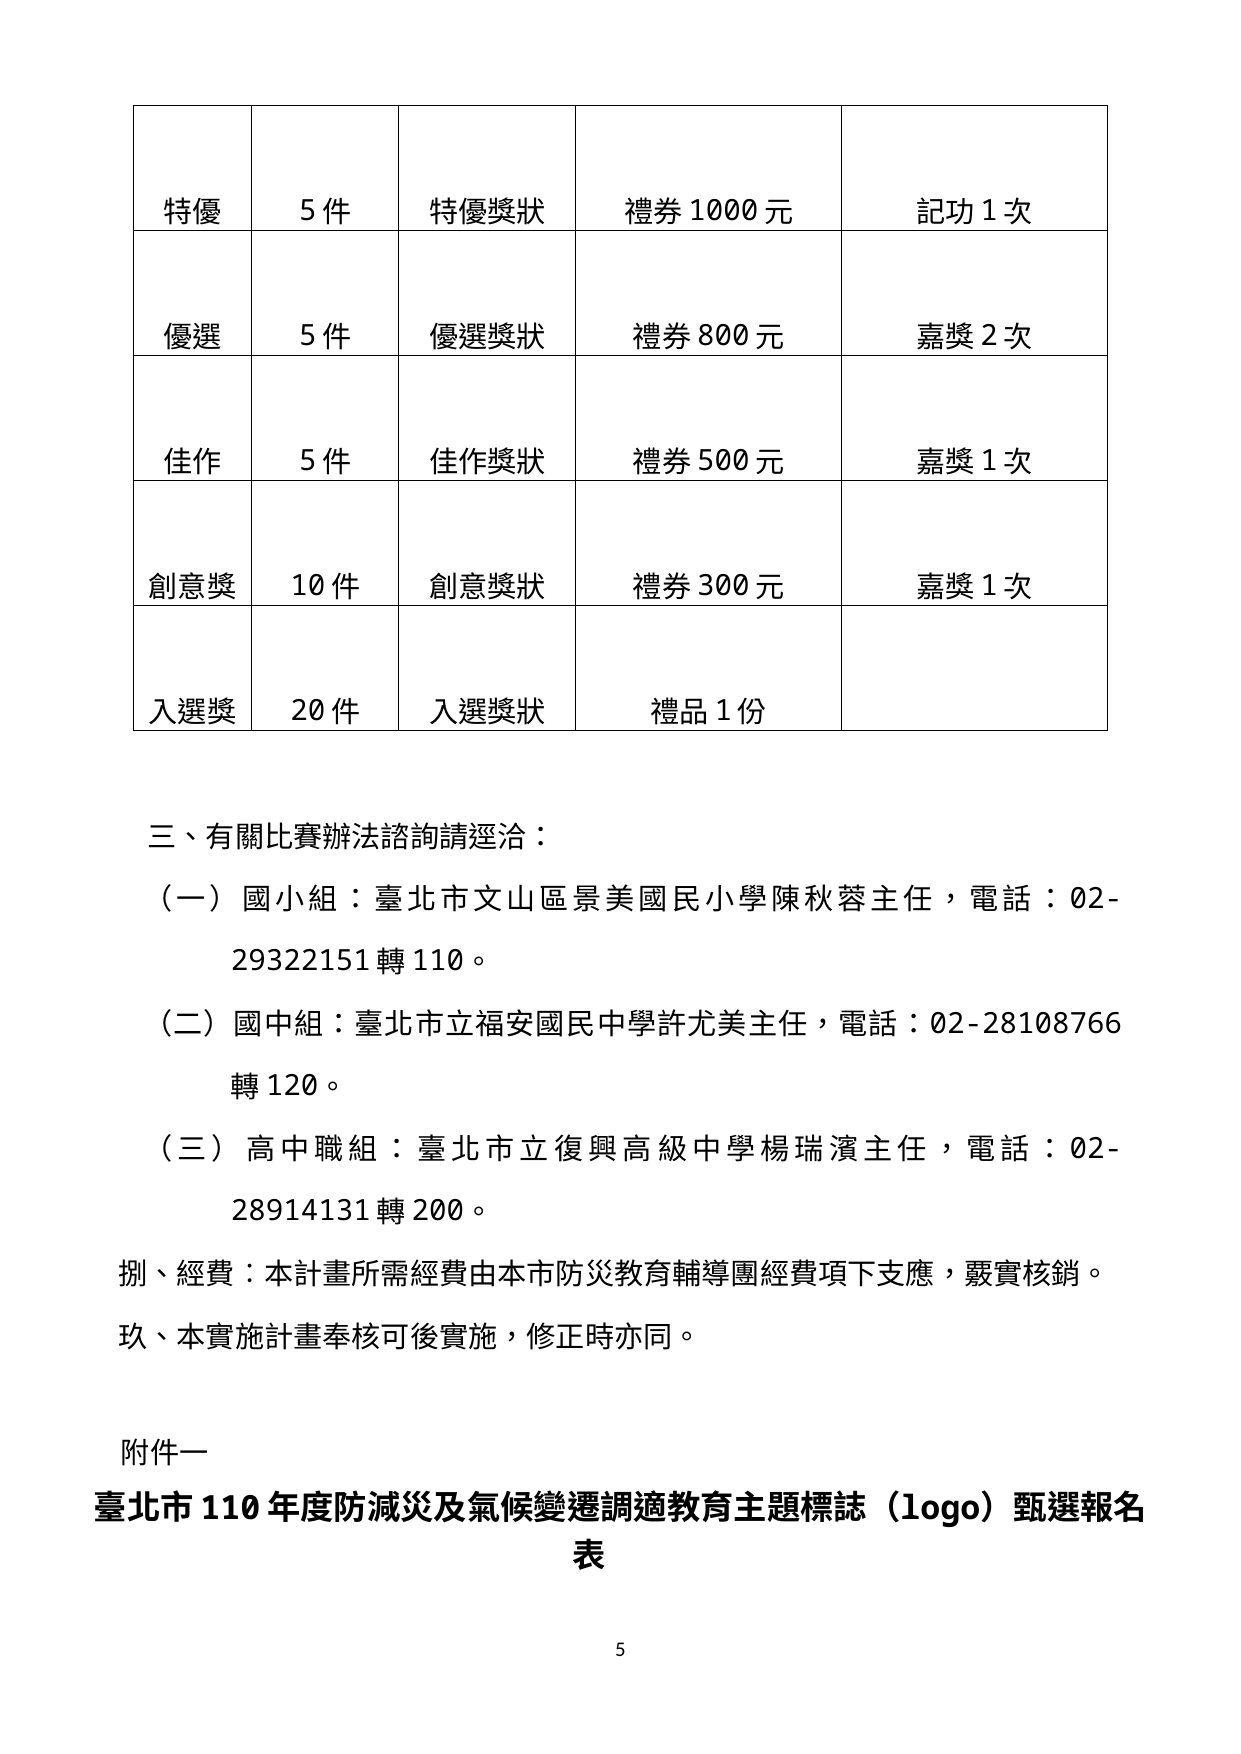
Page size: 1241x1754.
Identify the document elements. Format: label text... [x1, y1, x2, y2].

table_cell 禮品1份 [576, 606, 841, 730]
table_cell 佳作 [134, 356, 251, 480]
table_cell 禮券500元 [576, 356, 841, 480]
text 附件一 [121, 1430, 221, 1471]
table_cell 5件 [252, 231, 398, 355]
text [106, 1422, 236, 1478]
table_cell 特優 [134, 106, 251, 230]
text （三）高中職組：臺北市立復興高級中學楊瑞濱主任，電話：02-28914131轉200。 [143, 1105, 1122, 1230]
table_cell 入選獎 [134, 606, 251, 730]
text 三、有關比賽辦法諮詢請逕洽： [118, 793, 1122, 855]
text （一）國小組：臺北市文山區景美國民小學陳秋蓉主任，電話：02-29322151轉110。 [143, 855, 1122, 980]
text 臺北市110年度防減災及氣候變遷調適教育主題標誌（logo）甄選報名表 [59, 1480, 1152, 1577]
table_cell 優選獎狀 [399, 231, 575, 355]
table_cell 記功1次 [842, 106, 1107, 230]
text 玖、本實施計畫奉核可後實施，修正時亦同。 [118, 1293, 1122, 1355]
table_cell 特優獎狀 [399, 106, 575, 230]
table_cell 5件 [252, 106, 398, 230]
table_cell [842, 606, 1107, 730]
table_cell 10件 [252, 481, 398, 605]
table_cell 嘉獎2次 [842, 231, 1107, 355]
table_cell 禮券300元 [576, 481, 841, 605]
table_cell 禮券1000元 [576, 106, 841, 230]
table_cell 20件 [252, 606, 398, 730]
table_cell 創意獎狀 [399, 481, 575, 605]
text （二）國中組：臺北市立福安國民中學許尤美主任，電話：02-28108766轉120。 [143, 980, 1122, 1105]
table_cell 禮券800元 [576, 231, 841, 355]
table_cell 創意獎 [134, 481, 251, 605]
table_cell 嘉獎1次 [842, 481, 1107, 605]
table_cell 優選 [134, 231, 251, 355]
text 捌、經費︰本計畫所需經費由本市防災教育輔導團經費項下支應，覈實核銷。 [118, 1230, 1122, 1293]
table_cell 嘉獎1次 [842, 356, 1107, 480]
table_cell 5件 [252, 356, 398, 480]
table_cell 入選獎狀 [399, 606, 575, 730]
table_cell 佳作獎狀 [399, 356, 575, 480]
